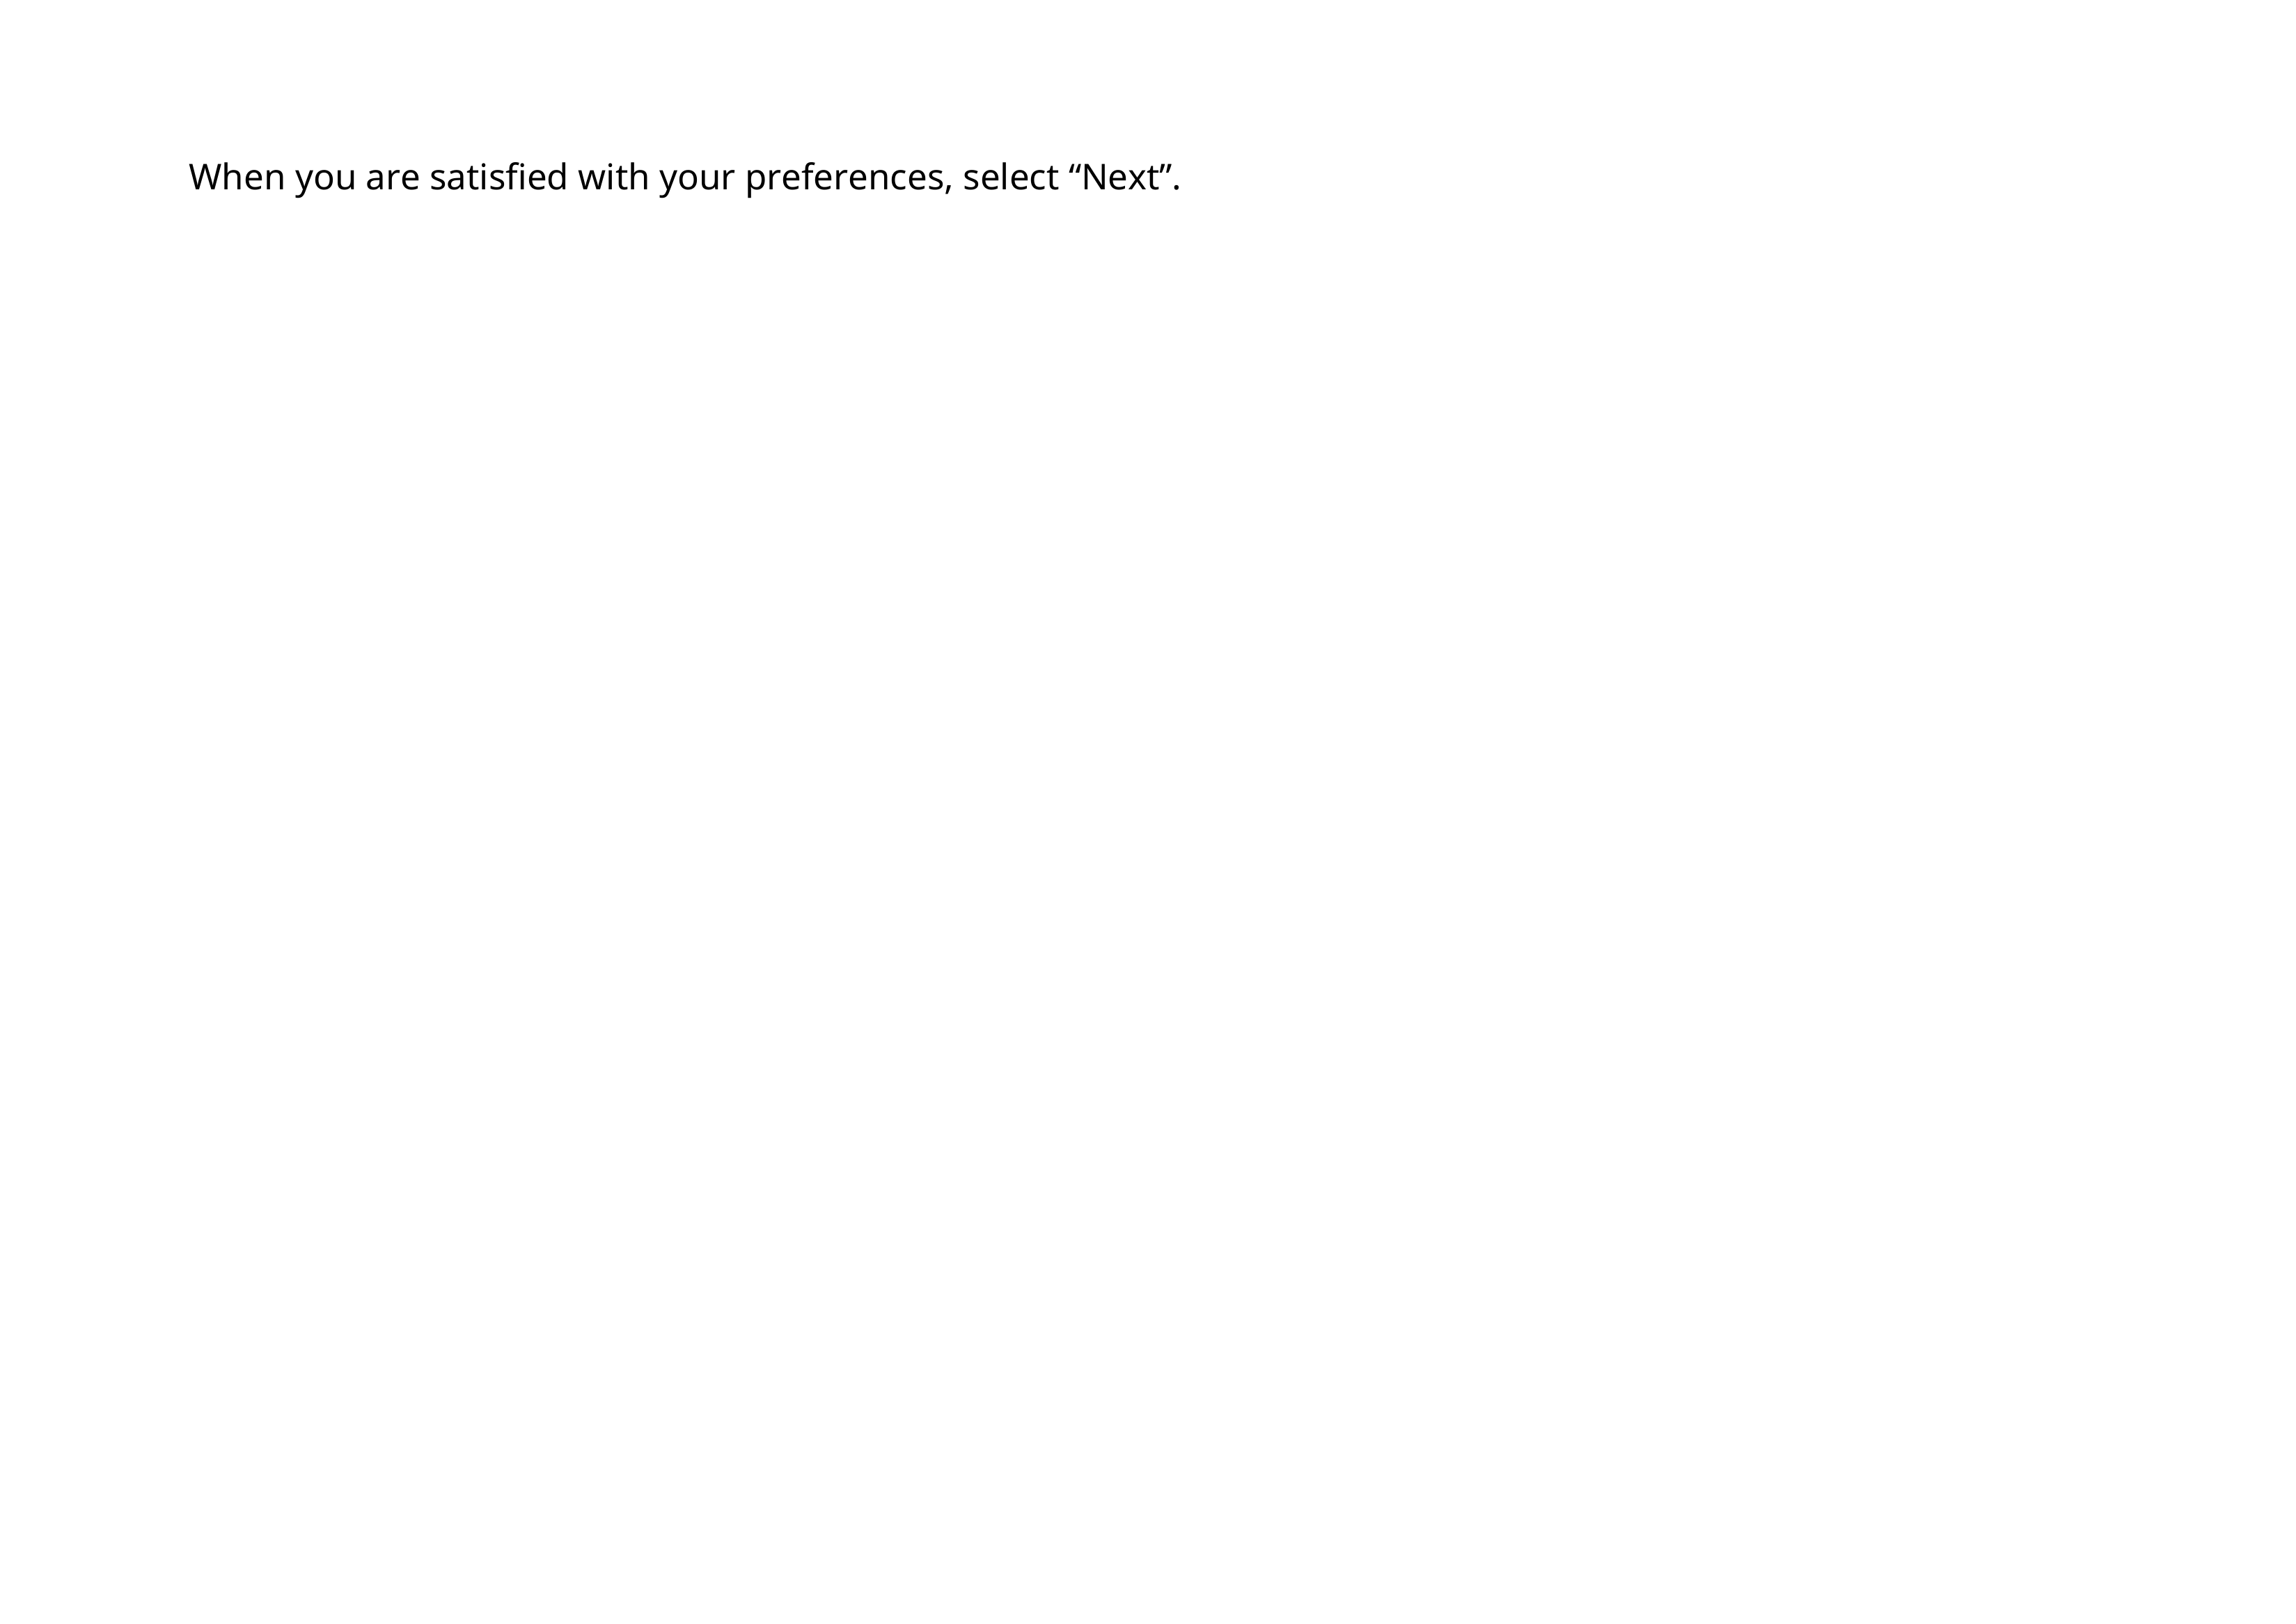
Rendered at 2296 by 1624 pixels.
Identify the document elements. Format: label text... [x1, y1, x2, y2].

text When you are satisfied with your preferences, select “Next”. [189, 151, 2224, 200]
